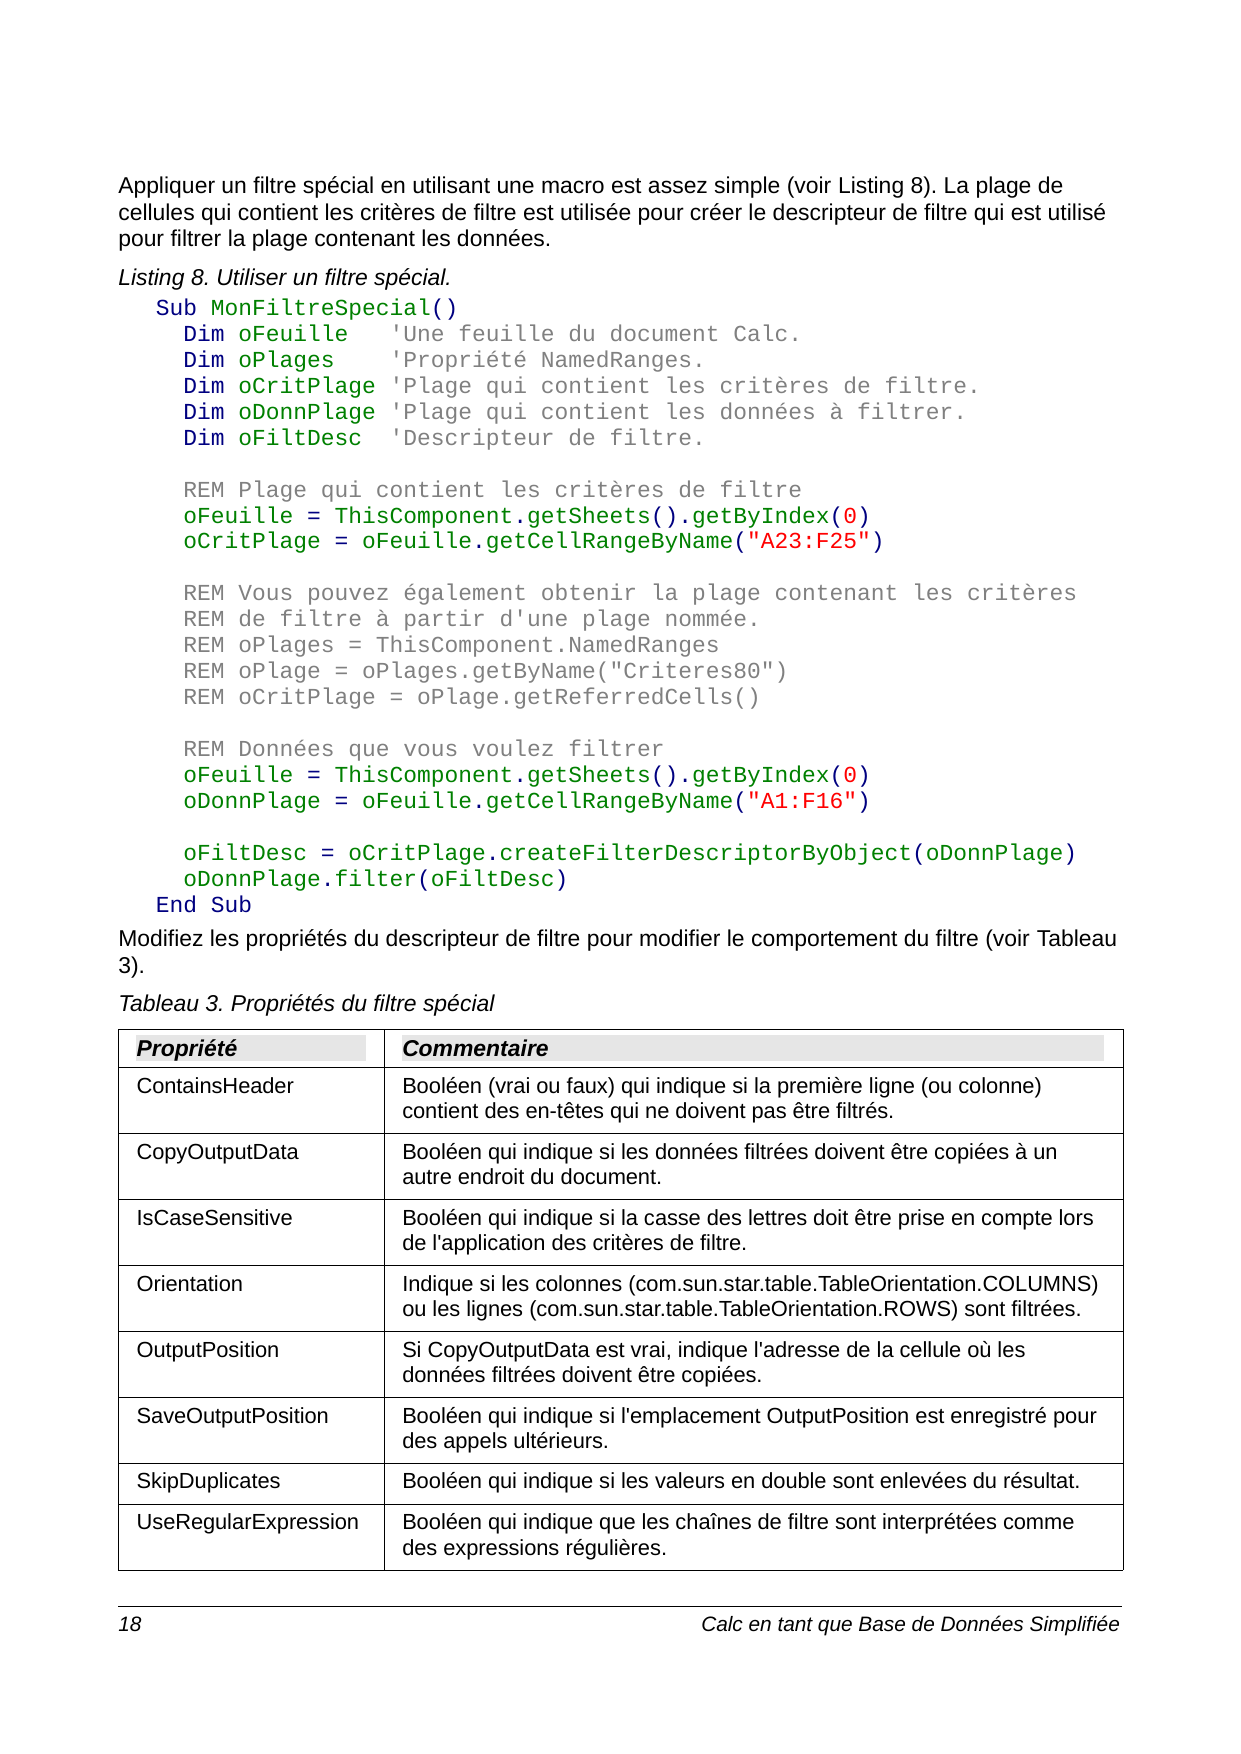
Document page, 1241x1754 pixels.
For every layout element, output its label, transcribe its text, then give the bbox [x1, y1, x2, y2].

table_cell IsCaseSensitive [119, 1200, 384, 1265]
table_cell Indique si les colonnes (com.sun.star.table.TableOrientation.COLUMNS) ou les lignes (com.sun.star.table.TableOrientation.ROWS) sont filtrées. [385, 1266, 1123, 1331]
text oDonnPlage.filter(oFiltDesc) [156, 867, 1122, 893]
text REM oPlage = oPlages.getByName("Criteres80") [156, 659, 1122, 686]
text REM Plage qui contient les critères de filtre [156, 478, 1122, 504]
table_cell SaveOutputPosition [119, 1398, 384, 1463]
text oDonnPlage = oFeuille.getCellRangeByName("A1:F16") [156, 789, 1122, 815]
text Modifiez les propriétés du descripteur de filtre pour modifier le comportement du filtre (voir Tableau 3). [118, 925, 1122, 978]
text Dim oDonnPlage 'Plage qui contient les données à filtrer. [156, 400, 1122, 426]
text End Sub [156, 893, 1122, 919]
table_cell ContainsHeader [119, 1068, 384, 1133]
text Tableau 3. Propriétés du filtre spécial [118, 990, 1122, 1017]
text Dim oPlages 'Propriété NamedRanges. [156, 348, 1122, 374]
table_header Commentaire [385, 1030, 1123, 1067]
text Dim oFiltDesc 'Descripteur de filtre. [156, 426, 1122, 452]
table_cell Booléen qui indique si l'emplacement OutputPosition est enregistré pour des appels ultérieurs. [385, 1398, 1123, 1463]
text Appliquer un filtre spécial en utilisant une macro est assez simple (voir Listing 8). La plage de cellules qui contient les critères de filtre est utilisée pour créer le descripteur de filtre qui est utilisé pour filtrer la plage contenant les données. [118, 172, 1122, 251]
text oFiltDesc = oCritPlage.createFilterDescriptorByObject(oDonnPlage) [156, 841, 1122, 867]
table_cell Booléen qui indique si les données filtrées doivent être copiées à un autre endroit du document. [385, 1134, 1123, 1199]
table_cell UseRegularExpression [119, 1505, 384, 1569]
table_cell SkipDuplicates [119, 1464, 384, 1503]
table_cell Booléen (vrai ou faux) qui indique si la première ligne (ou colonne) contient des en-têtes qui ne doivent pas être filtrés. [385, 1068, 1123, 1133]
text REM oPlages = ThisComponent.NamedRanges [156, 634, 1122, 659]
text Sub MonFiltreSpecial() [156, 296, 1122, 322]
text REM de filtre à partir d'une plage nommée. [156, 608, 1122, 634]
table_cell CopyOutputData [119, 1134, 384, 1199]
text Listing 8. Utiliser un filtre spécial. [118, 264, 1122, 290]
table_cell Booléen qui indique si la casse des lettres doit être prise en compte lors de l'application des critères de filtre. [385, 1200, 1123, 1265]
table_cell Booléen qui indique si les valeurs en double sont enlevées du résultat. [385, 1464, 1123, 1503]
text REM oCritPlage = oPlage.getReferredCells() [156, 686, 1122, 711]
text oCritPlage = oFeuille.getCellRangeByName("A23:F25") [156, 530, 1122, 556]
table_cell Booléen qui indique que les chaînes de filtre sont interprétées comme des expressions régulières. [385, 1505, 1123, 1569]
text REM Données que vous voulez filtrer [156, 737, 1122, 763]
text Dim oFeuille 'Une feuille du document Calc. [156, 322, 1122, 348]
table_cell Orientation [119, 1266, 384, 1331]
table_cell Si CopyOutputData est vrai, indique l'adresse de la cellule où les données filtrées doivent être copiées. [385, 1332, 1123, 1397]
text Dim oCritPlage 'Plage qui contient les critères de filtre. [156, 374, 1122, 400]
text oFeuille = ThisComponent.getSheets().getByIndex(0) [156, 763, 1122, 789]
text oFeuille = ThisComponent.getSheets().getByIndex(0) [156, 504, 1122, 530]
table_cell OutputPosition [119, 1332, 384, 1397]
text REM Vous pouvez également obtenir la plage contenant les critères [156, 582, 1122, 608]
table_header Propriété [119, 1030, 384, 1067]
